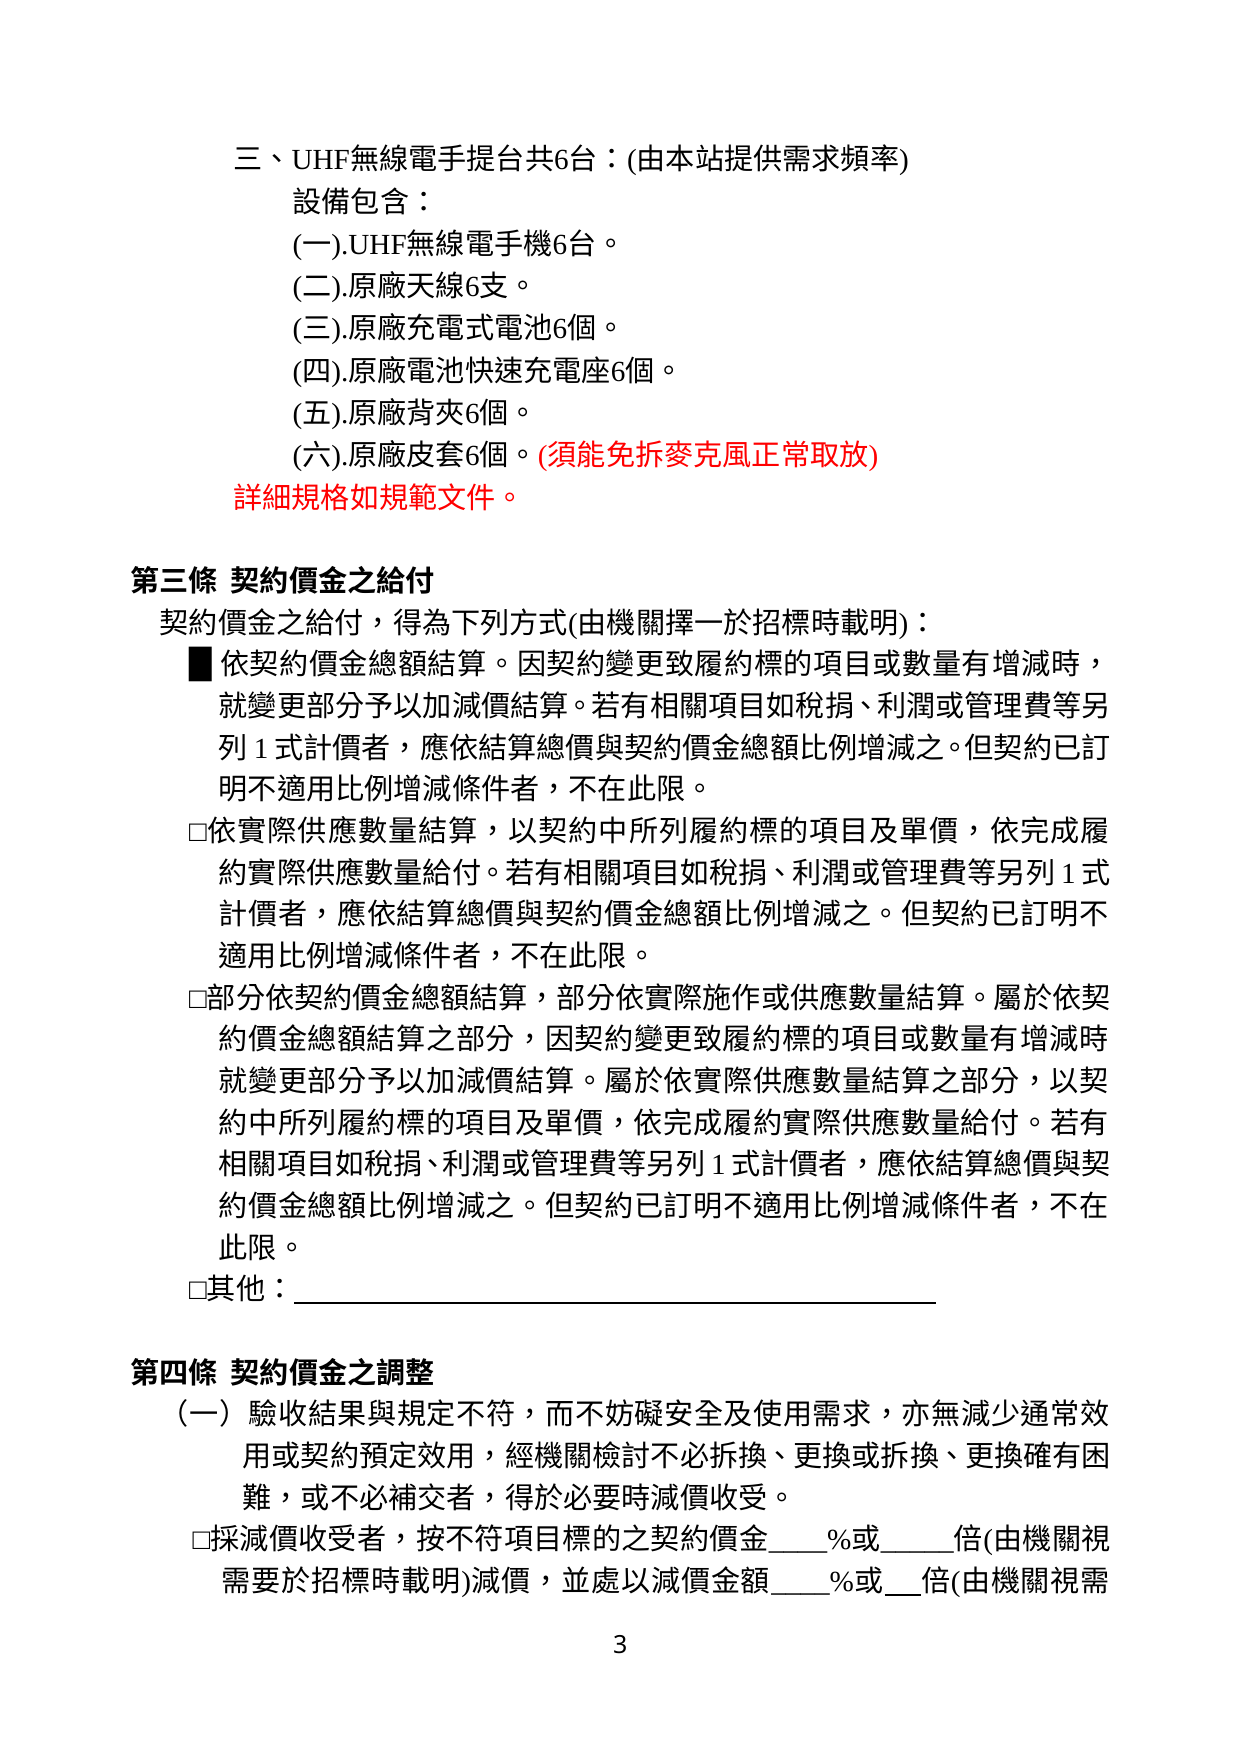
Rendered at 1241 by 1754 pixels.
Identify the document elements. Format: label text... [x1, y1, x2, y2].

text 第四條 契約價金之調整 [130, 1350, 1110, 1391]
text (六).原廠皮套6個。(須能免拆麥克風正常取放) [145, 432, 1110, 474]
text 三、UHF無線電手提台共6台：(由本站提供需求頻率) [145, 136, 1110, 178]
text (五).原廠背夾6個。 [145, 389, 1110, 432]
text □依實際供應數量結算，以契約中所列履約標的項目及單價，依完成履約實際供應數量給付。若有相關項目如稅捐、利潤或管理費等另列1式計價者，應依結算總價與契約價金總額比例增減之。但契約已訂明不適用比例增減條件者，不在此限。 [189, 808, 1110, 975]
text 詳細規格如規範文件。 [130, 474, 1110, 516]
text (四).原廠電池快速充電座6個。 [145, 347, 1110, 389]
text □部分依契約價金總額結算，部分依實際施作或供應數量結算。屬於依契約價金總額結算之部分，因契約變更致履約標的項目或數量有增減時，就變更部分予以加減價結算。屬於依實際供應數量結算之部分，以契約中所列履約標的項目及單價，依完成履約實際供應數量給付。若有相關項目如稅捐、利潤或管理費等另列1式計價者，應依結算總價與契約價金總額比例增減之。但契約已訂明不適用比例增減條件者，不在此限。 [189, 975, 1110, 1266]
text 契約價金之給付，得為下列方式(由機關擇一於招標時載明)： [159, 600, 1110, 641]
text (一).UHF無線電手機6台。 [145, 220, 1110, 263]
text □其他： [189, 1266, 1110, 1308]
text (三).原廠充電式電池6個。 [145, 305, 1110, 347]
text 設備包含： [145, 178, 1110, 220]
text █ 依契約價金總額結算。因契約變更致履約標的項目或數量有增減時，就變更部分予以加減價結算。若有相關項目如稅捐、利潤或管理費等另列1式計價者，應依結算總價與契約價金總額比例增減之。但契約已訂明不適用比例增減條件者，不在此限。 [189, 641, 1110, 808]
text （一）驗收結果與規定不符，而不妨礙安全及使用需求，亦無減少通常效用或契約預定效用，經機關檢討不必拆換、更換或拆換、更換確有困難，或不必補交者，得於必要時減價收受。 [159, 1391, 1110, 1516]
text 第三條 契約價金之給付 [130, 558, 1110, 600]
text (二).原廠天線6支。 [145, 263, 1110, 305]
text □採減價收受者，按不符項目標的之契約價金____%或_____倍(由機關視需要於招標時載明)減價，並處以減價金額____%或 倍(由機關視需 [192, 1516, 1110, 1600]
